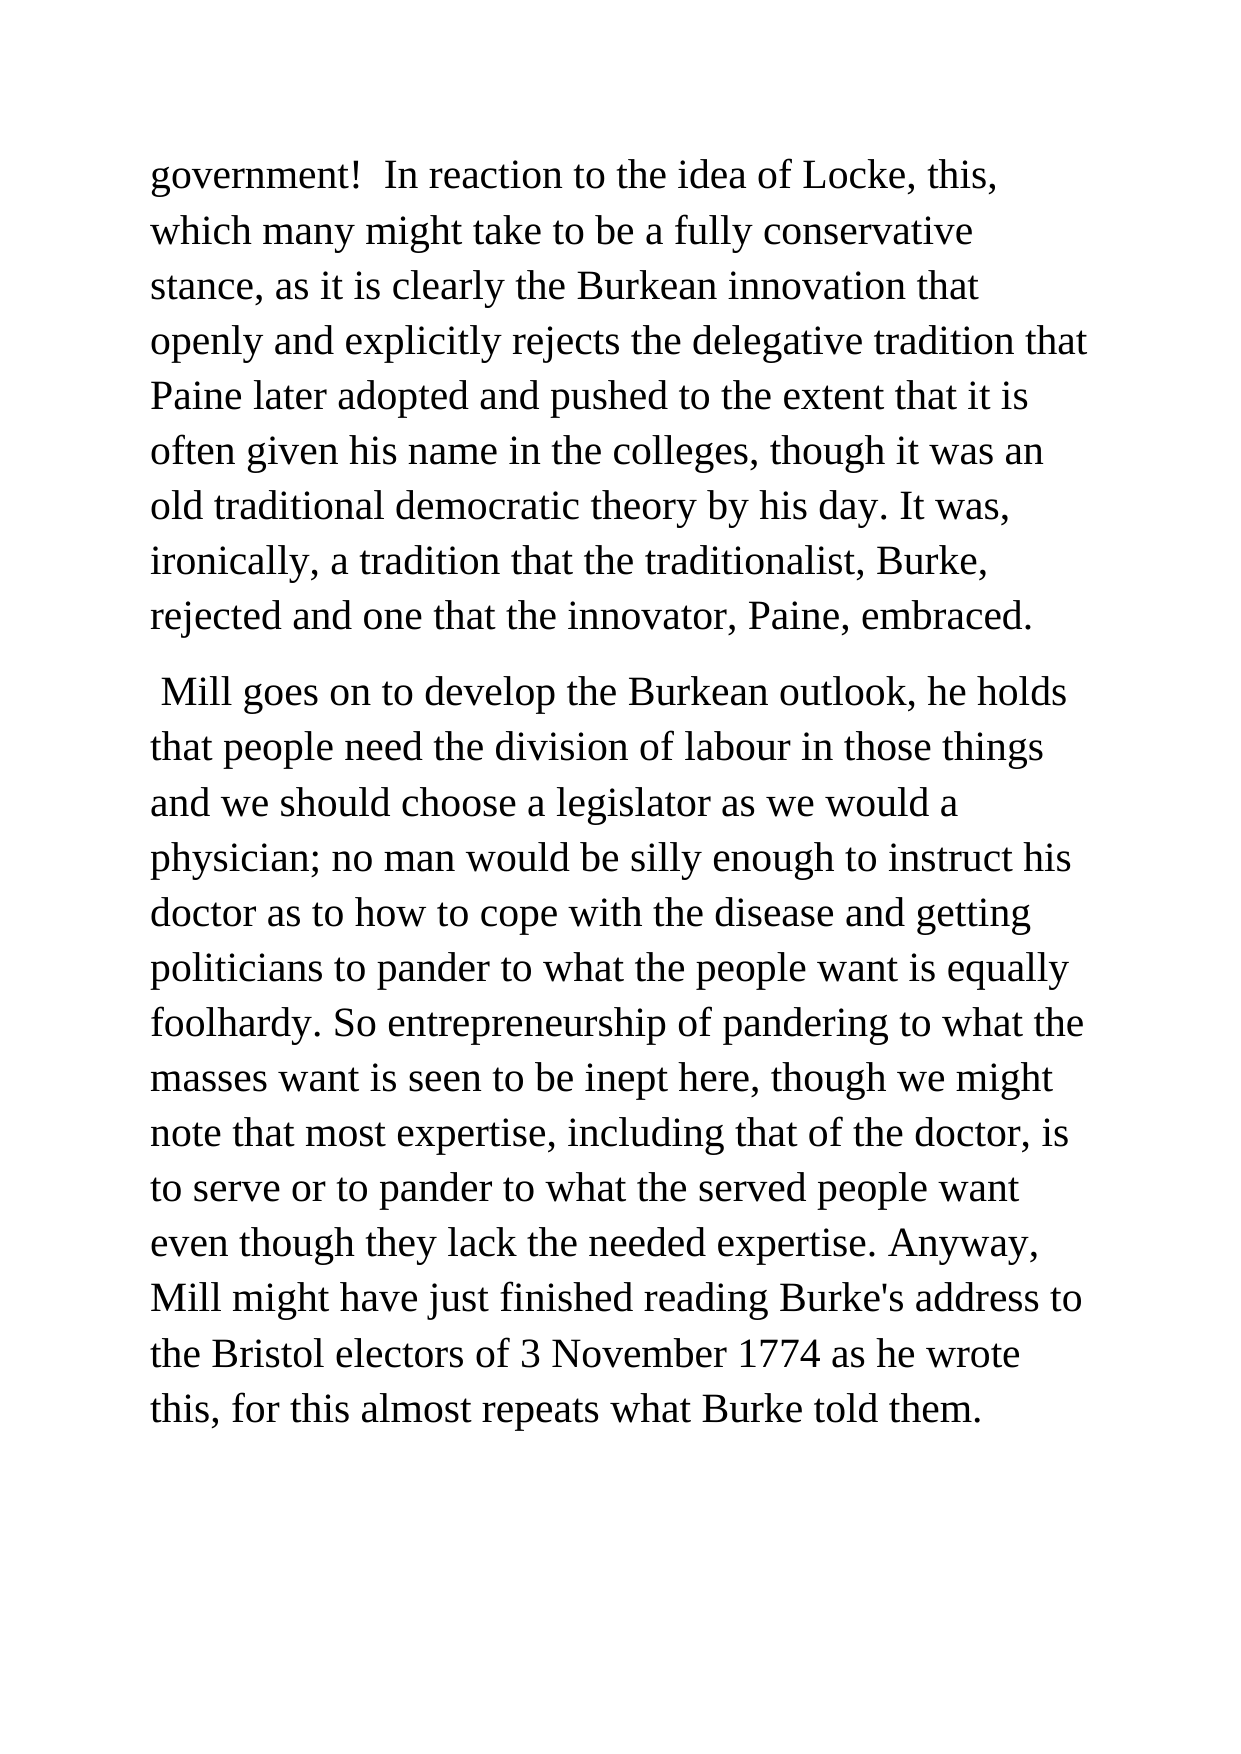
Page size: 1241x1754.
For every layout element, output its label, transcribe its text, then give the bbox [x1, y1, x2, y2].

text government! In reaction to the idea of Locke, this, which many might take to be a fully conservative stance, as it is clearly the Burkean innovation that openly and explicitly rejects the delegative tradition that Paine later adopted and pushed to the extent that it is often given his name in the colleges, though it was an old traditional democratic theory by his day. It was, ironically, a tradition that the traditionalist, Burke, rejected and one that the innovator, Paine, embraced. [150, 150, 1090, 639]
text Mill goes on to develop the Burkean outlook, he holds that people need the division of labour in those things and we should choose a legislator as we would a physician; no man would be silly enough to instruct his doctor as to how to cope with the disease and getting politicians to pander to what the people want is equally foolhardy. So entrepreneurship of pandering to what the masses want is seen to be inept here, though we might note that most expertise, including that of the doctor, is to serve or to pander to what the served people want even though they lack the needed expertise. Anyway, Mill might have just finished reading Burke's address to the Bristol electors of 3 November 1774 as he wrote this, for this almost repeats what Burke told them. [150, 667, 1090, 1431]
